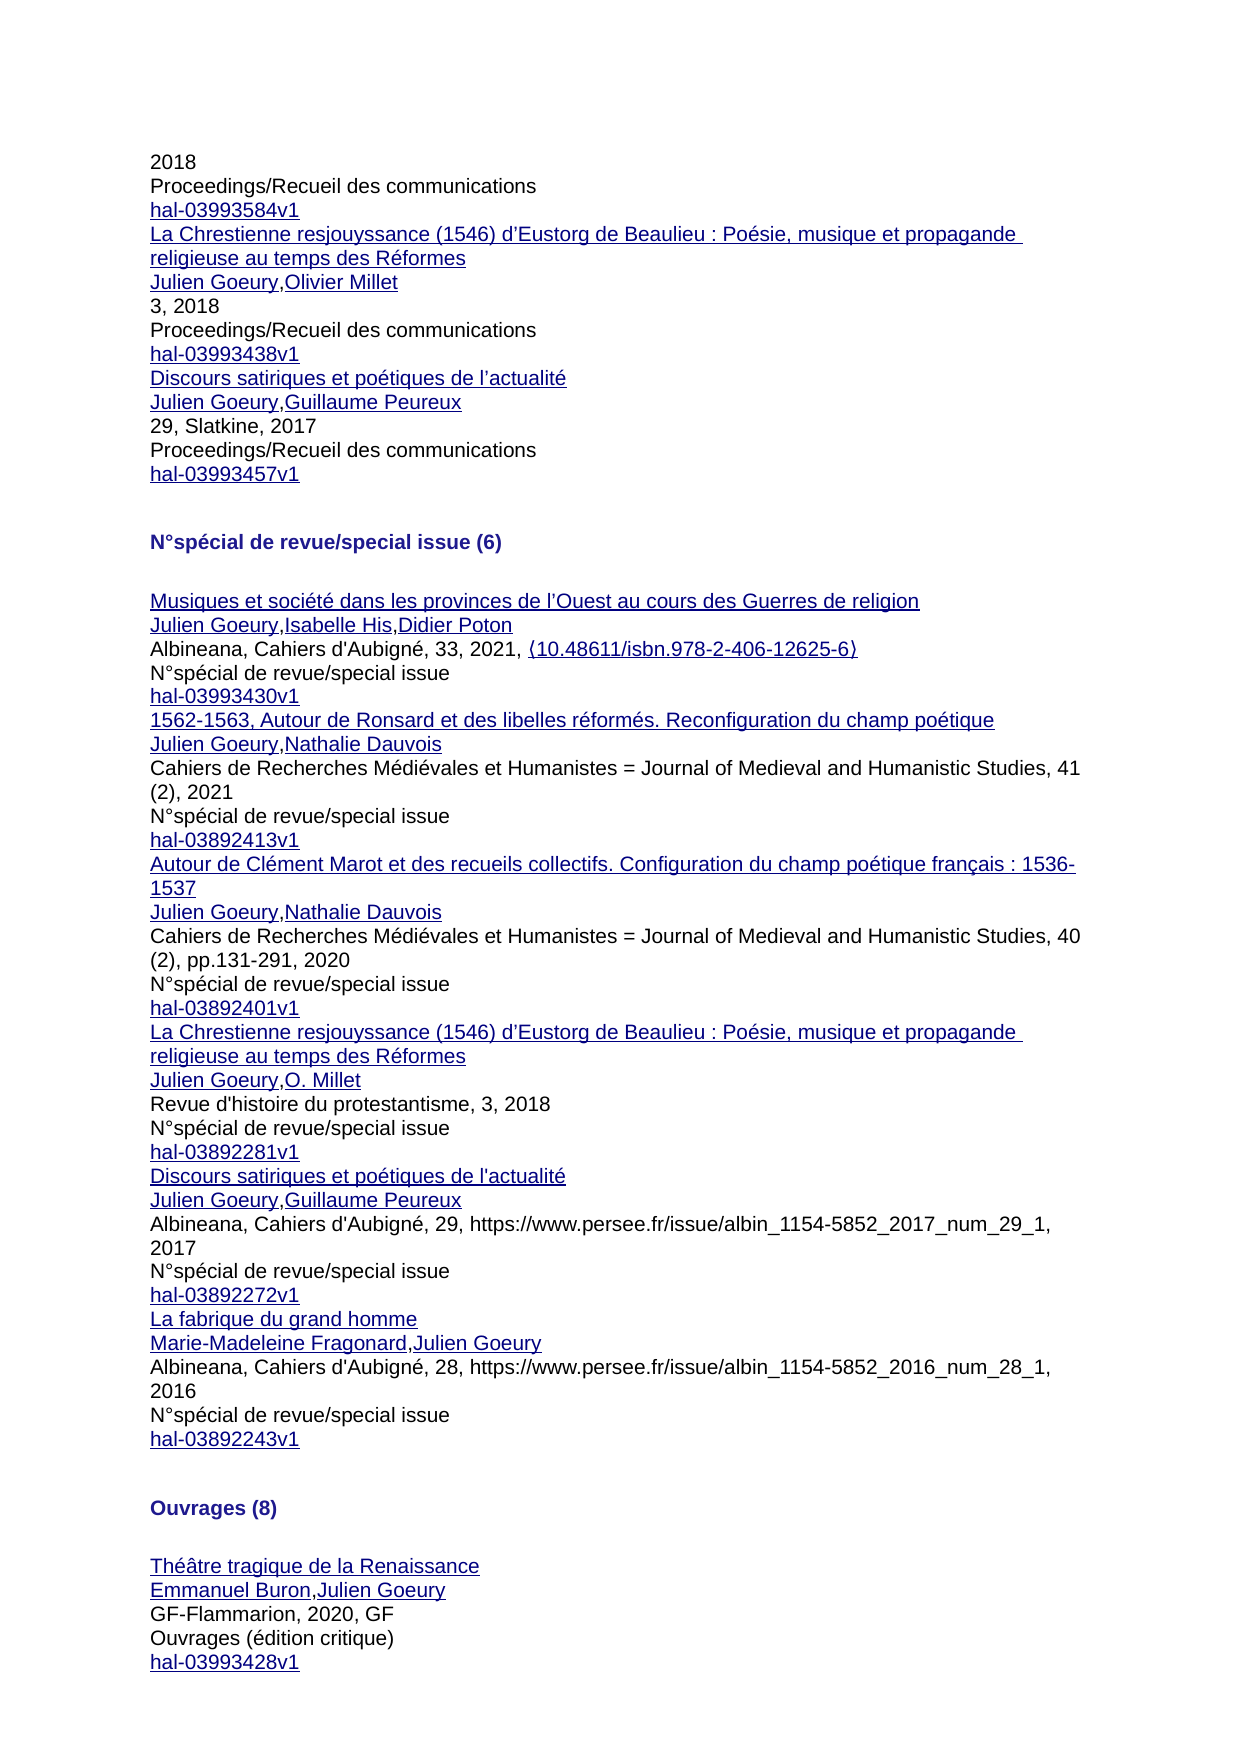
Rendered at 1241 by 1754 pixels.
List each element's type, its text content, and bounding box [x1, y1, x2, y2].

table_header Musiques et société dans les provinces de l’Ouest au cours des Guerres de religion Julien Goeury,Isabelle His,Didier Poton Albineana, Cahiers d'Aubigné, 33, 2021, ⟨10.48611/isbn.978-2-406-12625-6⟩ N°spécial de revue/special issue hal-03993430v1 [150, 589, 1090, 708]
table_cell Autour de Clément Marot et des recueils collectifs. Configuration du champ poétique français : 1536-1537 Julien Goeury,Nathalie Dauvois Cahiers de Recherches Médiévales et Humanistes = Journal of Medieval and Humanistic Studies, 40 (2), pp.131-291, 2020 N°spécial de revue/special issue hal-03892401v1 [150, 852, 1090, 1020]
table_cell 1562-1563, Autour de Ronsard et des libelles réformés. Reconfiguration du champ poétique Julien Goeury,Nathalie Dauvois Cahiers de Recherches Médiévales et Humanistes = Journal of Medieval and Humanistic Studies, 41 (2), 2021 N°spécial de revue/special issue hal-03892413v1 [150, 708, 1090, 852]
table_cell La Chrestienne resjouyssance (1546) d’Eustorg de Beaulieu : Poésie, musique et propagande religieuse au temps des Réformes Julien Goeury,Olivier Millet 3, 2018 Proceedings/Recueil des communications hal-03993438v1 [150, 222, 1090, 366]
subtitle Ouvrages (8) [150, 1496, 1090, 1520]
table_cell Discours satiriques et poétiques de l’actualité Julien Goeury,Guillaume Peureux 29, Slatkine, 2017 Proceedings/Recueil des communications hal-03993457v1 [150, 366, 1090, 485]
table_header Théâtre tragique de la Renaissance Emmanuel Buron,Julien Goeury GF-Flammarion, 2020, GF Ouvrages (édition critique) hal-03993428v1 [150, 1554, 1090, 1674]
table_cell La Chrestienne resjouyssance (1546) d’Eustorg de Beaulieu : Poésie, musique et propagande religieuse au temps des Réformes Julien Goeury,O. Millet Revue d'histoire du protestantisme, 3, 2018 N°spécial de revue/special issue hal-03892281v1 [150, 1020, 1090, 1163]
table_cell Discours satiriques et poétiques de l'actualité Julien Goeury,Guillaume Peureux Albineana, Cahiers d'Aubigné, 29, https://www.persee.fr/issue/albin_1154-5852_2017_num_29_1, 2017 N°spécial de revue/special issue hal-03892272v1 [150, 1164, 1090, 1307]
table_cell La fabrique du grand homme Marie-Madeleine Fragonard,Julien Goeury Albineana, Cahiers d'Aubigné, 28, https://www.persee.fr/issue/albin_1154-5852_2016_num_28_1, 2016 N°spécial de revue/special issue hal-03892243v1 [150, 1307, 1090, 1451]
table_cell 2018 Proceedings/Recueil des communications hal-03993584v1 [150, 150, 1090, 222]
subtitle N°spécial de revue/special issue (6) [150, 530, 1090, 554]
